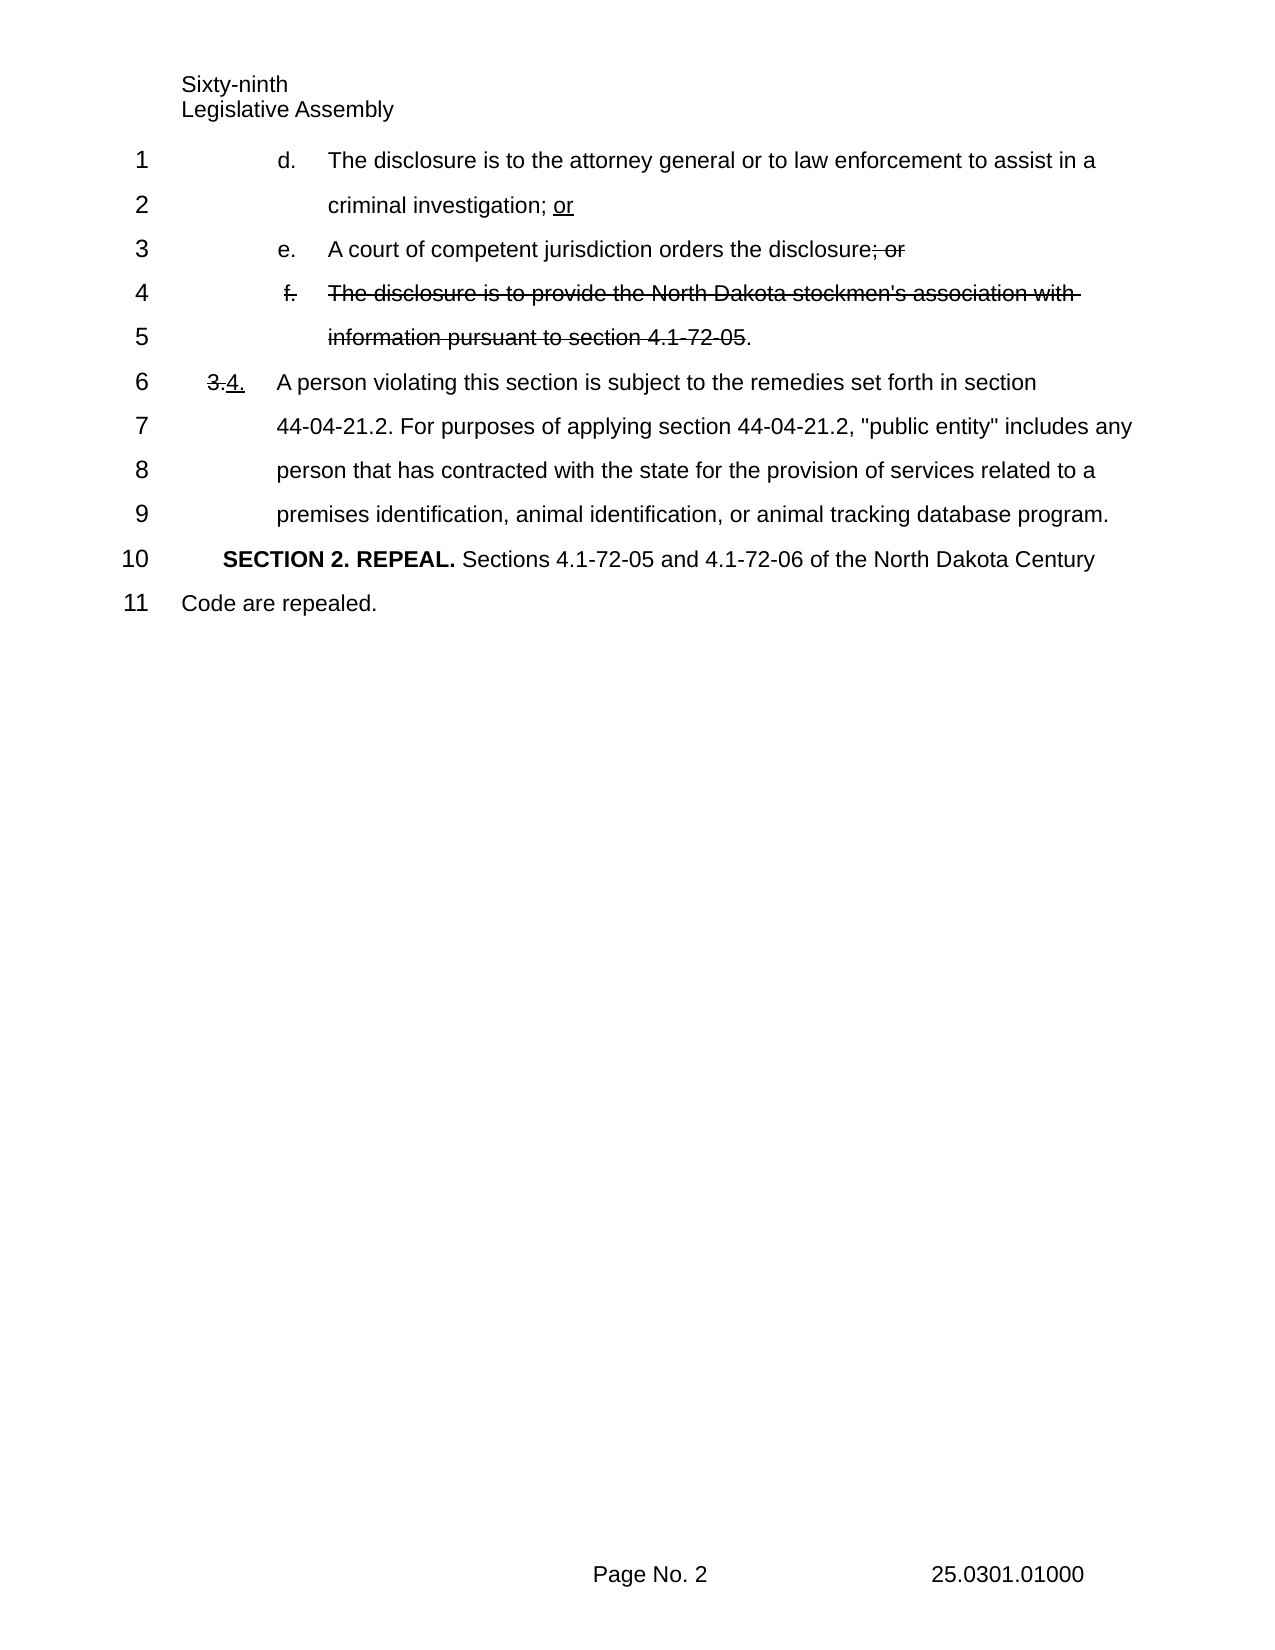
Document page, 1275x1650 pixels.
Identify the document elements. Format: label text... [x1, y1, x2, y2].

text e. A court of competent jurisdiction orders the disclosure; or [181, 222, 1154, 266]
text 3.4. A person violating this section is subject to the remedies set forth in section 44‑04‑21.2. For purposes of applying section 44‑04‑21.2, "public entity" includes any person that has contracted with the state for the provision of services related to a premises identification, animal identification, or animal tracking database program. [181, 355, 1154, 532]
text d. The disclosure is to the attorney general or to law enforcement to assist in a criminal investigation; or [181, 133, 1154, 222]
text f. The disclosure is to provide the North Dakota stockmen's association with information pursuant to section 4.1‑72‑05. [181, 266, 1154, 355]
text SECTION 2. REPEAL. Sections 4.1‑72‑05 and 4.1‑72‑06 of the North Dakota Century Code are repealed. [181, 532, 1154, 620]
